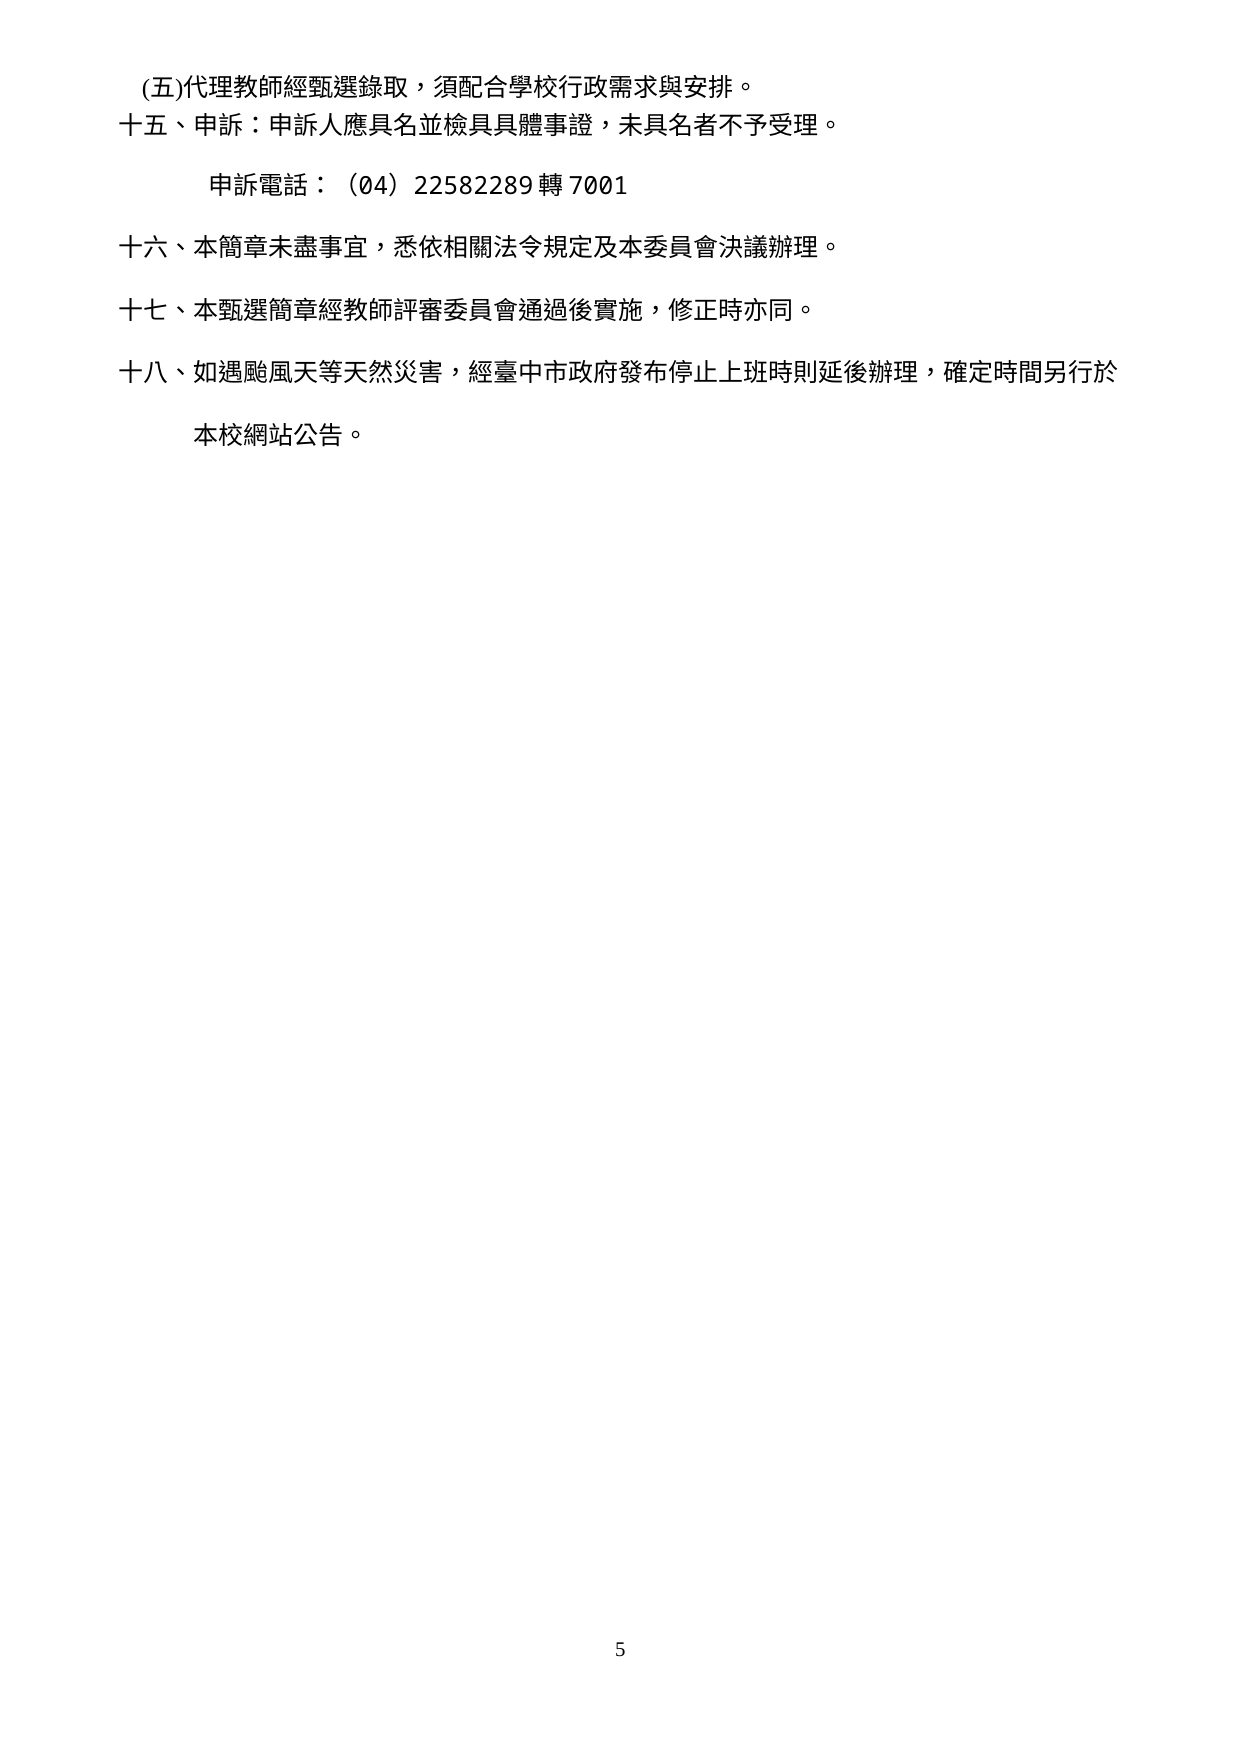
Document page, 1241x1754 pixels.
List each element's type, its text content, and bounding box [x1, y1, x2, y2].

text 申訴電話：（04）22582289轉7001 [118, 142, 1122, 204]
text (五)代理教師經甄選錄取，須配合學校行政需求與安排。 [129, 67, 1122, 104]
text 十七、本甄選簡章經教師評審委員會通過後實施，修正時亦同。 [118, 267, 1122, 329]
text 十五、申訴：申訴人應具名並檢具具體事證，未具名者不予受理。 [118, 104, 1122, 142]
text 十八、如遇颱風天等天然災害，經臺中市政府發布停止上班時則延後辦理，確定時間另行於本校網站公告。 [118, 329, 1122, 454]
text 十六、本簡章未盡事宜，悉依相關法令規定及本委員會決議辦理。 [118, 204, 1122, 267]
